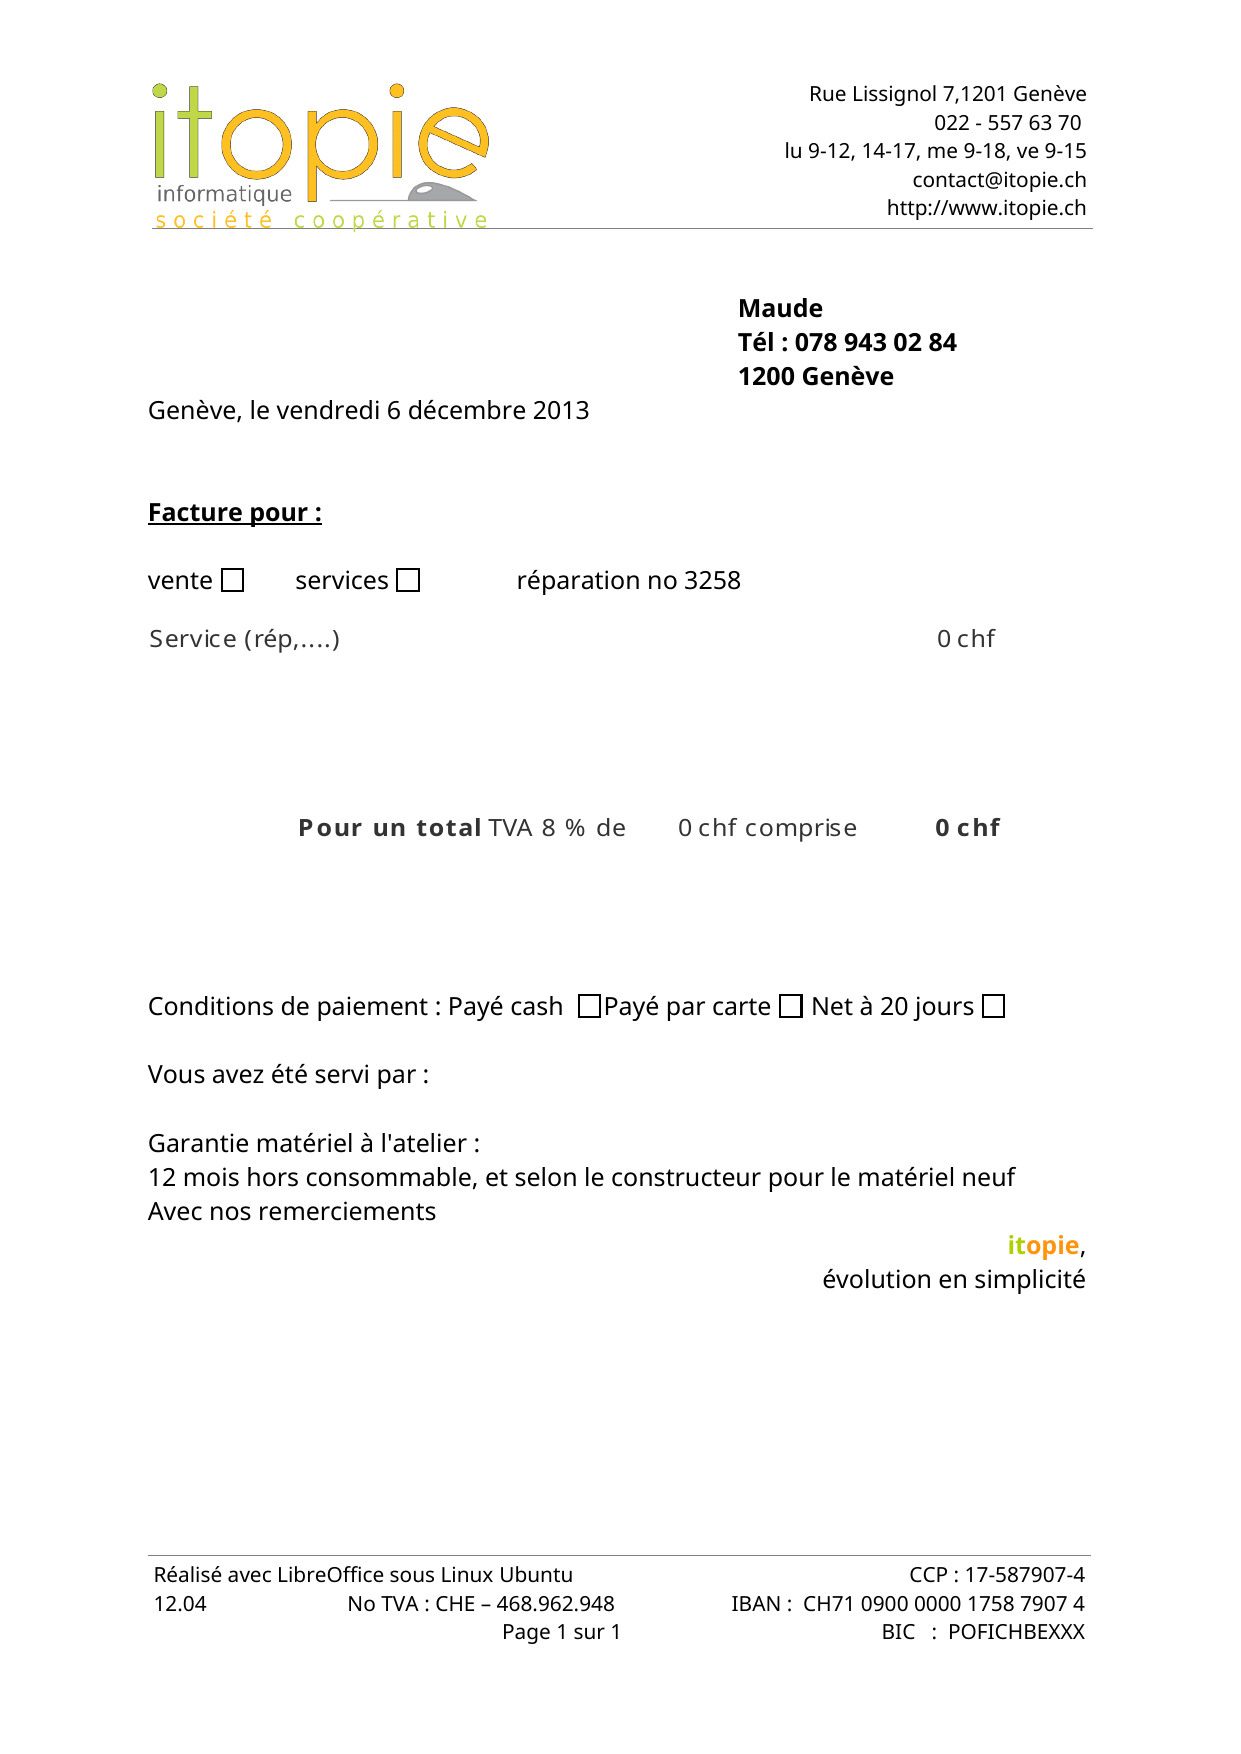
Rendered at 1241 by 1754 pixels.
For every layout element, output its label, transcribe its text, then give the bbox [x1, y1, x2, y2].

text Conditions de paiement : Payé cash Payé par carte Net à 20 jours [148, 989, 1093, 1023]
text Genève, le vendredi 6 décembre 2013 [148, 392, 1093, 427]
text Tél : 078 943 02 84 [148, 324, 1093, 358]
text itopie, [148, 1227, 1093, 1262]
text Avec nos remerciements [148, 1193, 1093, 1227]
picture [138, 72, 500, 244]
text vente services réparation no 3258 [148, 563, 1093, 597]
text Facture pour : [148, 495, 1093, 529]
text 1200 Genève [148, 358, 1093, 392]
text Garantie matériel à l'atelier : [148, 1125, 1093, 1159]
text Vous avez été servi par : [148, 1057, 1093, 1091]
text évolution en simplicité [148, 1262, 1093, 1296]
text Maude [148, 290, 1093, 324]
text 12 mois hors consommable, et selon le constructeur pour le matériel neuf [148, 1159, 1093, 1193]
